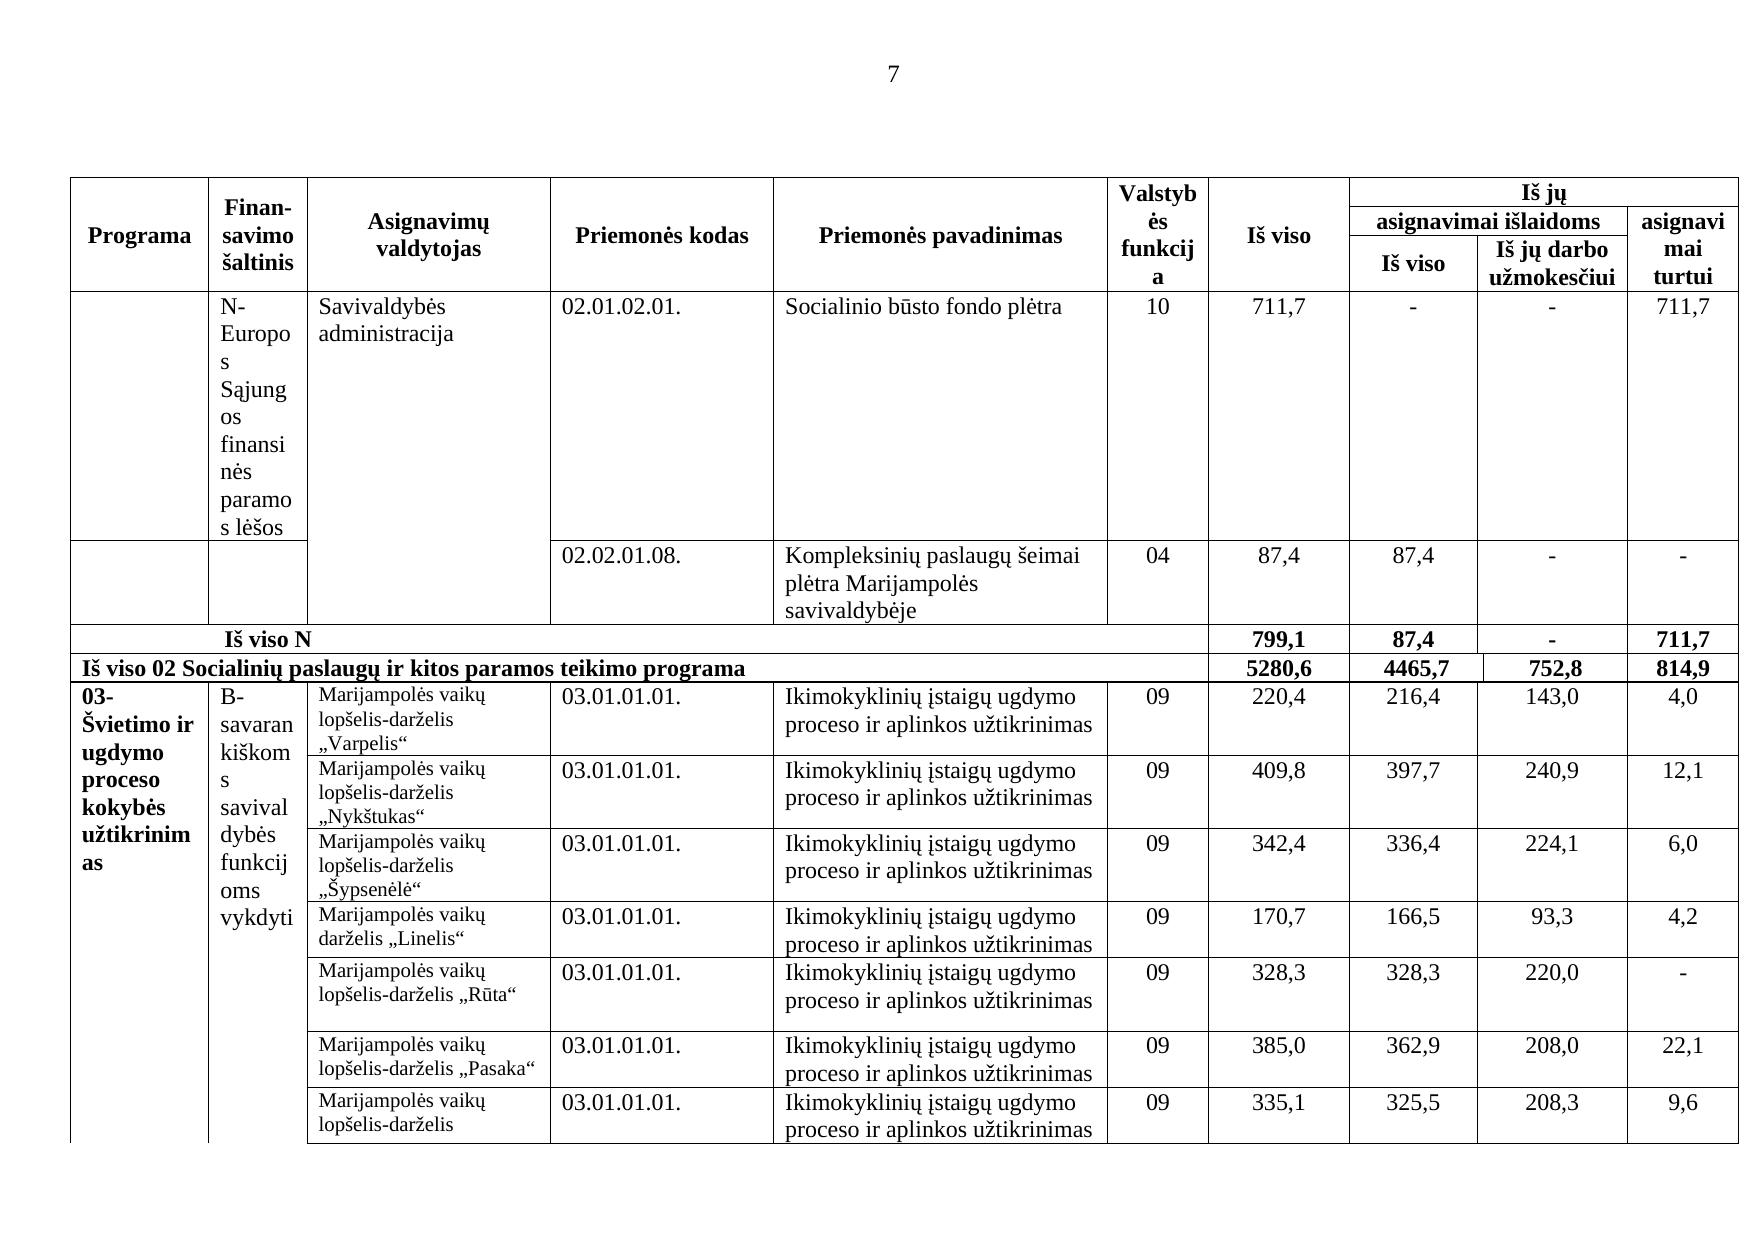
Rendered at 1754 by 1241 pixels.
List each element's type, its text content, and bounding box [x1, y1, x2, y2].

table_cell Marijampolės vaikų lopšelis-darželis „Varpelis“ [308, 683, 550, 754]
table_cell 170,7 [1209, 902, 1349, 957]
table_cell 09 [1108, 902, 1208, 957]
table_cell 385,0 [1209, 1032, 1349, 1087]
table_cell 814,9 [1628, 654, 1738, 681]
table_cell Ikimokyklinių įstaigų ugdymo proceso ir aplinkos užtikrinimas [774, 1032, 1107, 1087]
table_cell B-savarankiškoms savivaldybės funkcijoms vykdyti [209, 683, 307, 1143]
table_cell 4,0 [1628, 683, 1738, 754]
table_cell 799,1 [1209, 625, 1349, 653]
table_cell 208,3 [1478, 1088, 1627, 1143]
table_cell Iš jų darbo užmokesčiui [1478, 236, 1627, 291]
table_cell 03.01.01.01. [551, 683, 773, 754]
table_cell 10 [1108, 292, 1208, 540]
table_cell 03.01.01.01. [551, 829, 773, 901]
table_cell 711,7 [1209, 292, 1349, 540]
table_cell Ikimokyklinių įstaigų ugdymo proceso ir aplinkos užtikrinimas [774, 683, 1107, 754]
table_cell - [1628, 958, 1738, 1031]
table_cell 22,1 [1628, 1032, 1738, 1087]
table_cell 09 [1108, 958, 1208, 1031]
table_cell Marijampolės vaikų darželis „Linelis“ [308, 902, 550, 957]
table_cell 09 [1108, 756, 1208, 828]
table_cell 220,4 [1209, 683, 1349, 754]
table_cell 03.01.01.01. [551, 958, 773, 1031]
table_cell 328,3 [1350, 958, 1477, 1031]
table_cell Kompleksinių paslaugų šeimai plėtra Marijampolės savivaldybėje [774, 541, 1107, 624]
table_cell 362,9 [1350, 1032, 1477, 1087]
table_cell Ikimokyklinių įstaigų ugdymo proceso ir aplinkos užtikrinimas [774, 829, 1107, 901]
table_cell 12,1 [1628, 756, 1738, 828]
table_cell 87,4 [1209, 541, 1349, 624]
table_cell 166,5 [1350, 902, 1477, 957]
table_header Valstybės funkcija [1108, 178, 1208, 291]
table_header Programa [71, 178, 208, 291]
table_cell 03- Švietimo ir ugdymo proceso kokybės užtikrinimas [71, 683, 208, 1143]
table_cell Marijampolės vaikų lopšelis-darželis [308, 1088, 550, 1143]
table_cell Marijampolės vaikų lopšelis-darželis „Pasaka“ [308, 1032, 550, 1087]
table_cell 09 [1108, 1088, 1208, 1143]
table_cell 335,1 [1209, 1088, 1349, 1143]
table_cell 02.02.01.08. [551, 541, 773, 624]
table_cell 09 [1108, 829, 1208, 901]
table_cell Socialinio būsto fondo plėtra [774, 292, 1107, 540]
table_cell - [1350, 292, 1477, 540]
table_cell Ikimokyklinių įstaigų ugdymo proceso ir aplinkos užtikrinimas [774, 1088, 1107, 1143]
table_header Finan-savimo šaltinis [209, 178, 307, 291]
table_cell Marijampolės vaikų lopšelis-darželis „Nykštukas“ [308, 756, 550, 828]
table_cell Ikimokyklinių įstaigų ugdymo proceso ir aplinkos užtikrinimas [774, 958, 1107, 1031]
table_cell 143,0 [1478, 683, 1627, 754]
table_cell Ikimokyklinių įstaigų ugdymo proceso ir aplinkos užtikrinimas [774, 756, 1107, 828]
table_cell Marijampolės vaikų lopšelis-darželis „Rūta“ [308, 958, 550, 1031]
table_cell Ikimokyklinių įstaigų ugdymo proceso ir aplinkos užtikrinimas [774, 902, 1107, 957]
table_cell - [1478, 292, 1627, 540]
table_cell 87,4 [1350, 625, 1477, 653]
table_cell [209, 541, 307, 624]
table_cell 9,6 [1628, 1088, 1738, 1143]
table_header Asignavimų valdytojas [308, 178, 550, 291]
table_cell 03.01.01.01. [551, 1088, 773, 1143]
table_cell [71, 292, 208, 540]
table_cell Marijampolės vaikų lopšelis-darželis „Šypsenėlė“ [308, 829, 550, 901]
table_cell 87,4 [1350, 541, 1477, 624]
table_cell 5280,6 [1209, 654, 1349, 681]
table_cell 220,0 [1478, 958, 1627, 1031]
table_cell [71, 541, 208, 624]
table_cell - [1478, 541, 1627, 624]
table_header Priemonės pavadinimas [774, 178, 1107, 291]
table_cell asignavimai turtui įsigyti [1628, 207, 1738, 291]
table_cell 03.01.01.01. [551, 1032, 773, 1087]
table_cell 325,5 [1350, 1088, 1477, 1143]
table_cell Savivaldybės administracija [308, 292, 550, 624]
table_cell 711,7 [1628, 625, 1738, 653]
table_cell 711,7 [1628, 292, 1738, 540]
table_cell - [1478, 625, 1627, 653]
table_cell asignavimai išlaidoms [1350, 207, 1627, 234]
table_cell 409,8 [1209, 756, 1349, 828]
table_cell 208,0 [1478, 1032, 1627, 1087]
table_header Iš jų [1350, 178, 1738, 206]
table_cell 04 [1108, 541, 1208, 624]
table_cell 09 [1108, 683, 1208, 754]
table_cell 224,1 [1478, 829, 1627, 901]
table_cell 4465,7 [1350, 654, 1483, 681]
table_cell Iš viso 02 Socialinių paslaugų ir kitos paramos teikimo programa [71, 654, 1208, 681]
table_cell 03.01.01.01. [551, 756, 773, 828]
table_cell Iš viso [1350, 236, 1477, 291]
table_cell N-Europos Sąjungos finansinės paramos lėšos [209, 292, 307, 540]
table_header Iš viso [1209, 178, 1349, 291]
table_cell 216,4 [1350, 683, 1477, 754]
table_cell 03.01.01.01. [551, 902, 773, 957]
table_cell Iš viso N [71, 625, 1208, 653]
table_cell 6,0 [1628, 829, 1738, 901]
table_cell 4,2 [1628, 902, 1738, 957]
table_cell 09 [1108, 1032, 1208, 1087]
table_cell 93,3 [1478, 902, 1627, 957]
table_cell - [1628, 541, 1738, 624]
table_header Priemonės kodas [551, 178, 773, 291]
table_cell 02.01.02.01. [551, 292, 773, 540]
table_cell 328,3 [1209, 958, 1349, 1031]
table_cell 397,7 [1350, 756, 1477, 828]
table_cell 752,8 [1484, 654, 1627, 681]
table_cell 336,4 [1350, 829, 1477, 901]
table_cell 342,4 [1209, 829, 1349, 901]
table_cell 240,9 [1478, 756, 1627, 828]
